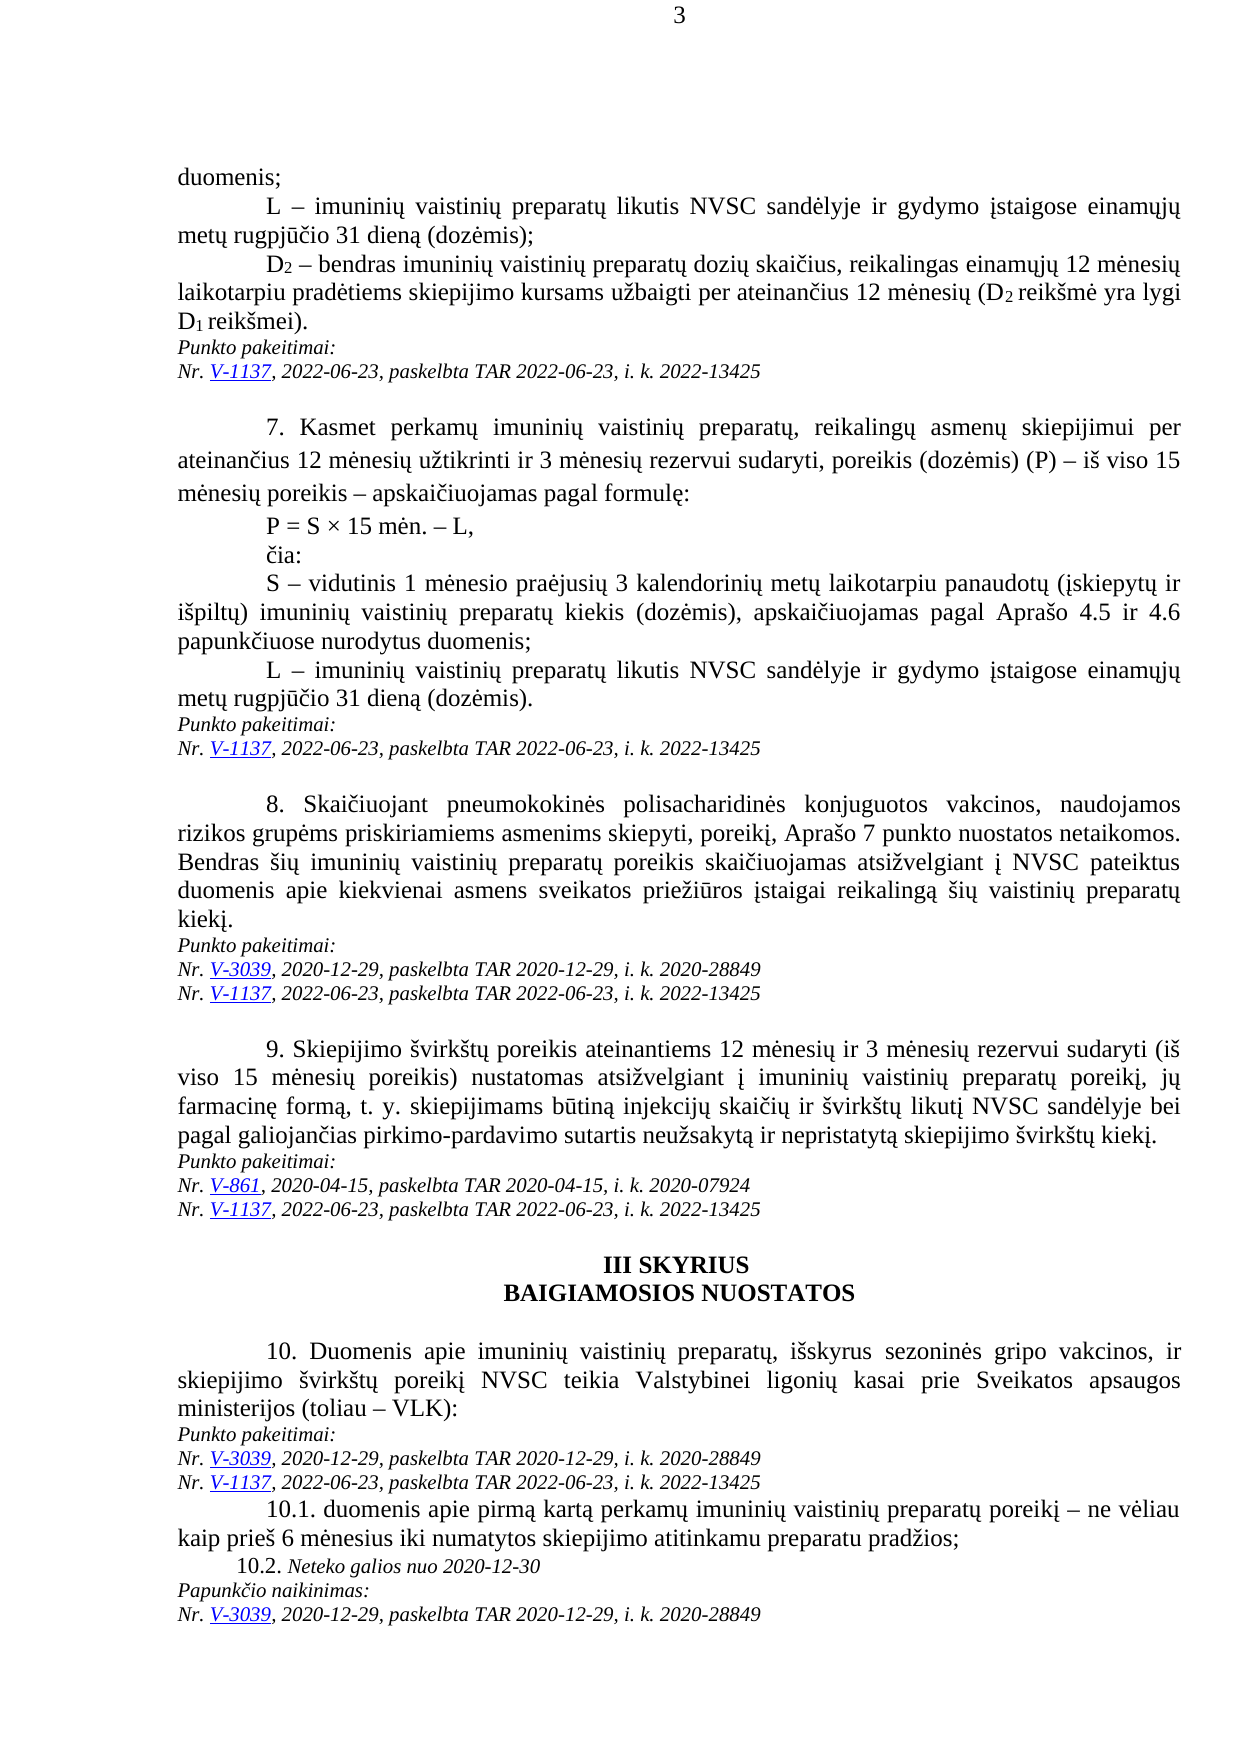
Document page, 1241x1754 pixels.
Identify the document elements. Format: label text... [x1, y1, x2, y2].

text 9. Skiepijimo švirkštų poreikis ateinantiems 12 mėnesių ir 3 mėnesių rezervui sudaryti (iš viso 15 mėnesių poreikis) nustatomas atsižvelgiant į imuninių vaistinių preparatų poreikį, jų farmacinę formą, t. y. skiepijimams būtiną injekcijų skaičių ir švirkštų likutį NVSC sandėlyje bei pagal galiojančias pirkimo-pardavimo sutartis neužsakytą ir nepristatytą skiepijimo švirkštų kiekį. [177, 1034, 1181, 1149]
text 10.2. Neteko galios nuo 2020-12-30 [177, 1552, 1181, 1578]
text Punkto pakeitimai: [177, 933, 1181, 957]
text duomenis; [177, 162, 1181, 191]
text Nr. V-1137, 2022-06-23, paskelbta TAR 2022-06-23, i. k. 2022-13425 [177, 981, 1181, 1005]
text Papunkčio naikinimas: [177, 1578, 1181, 1602]
text 8. Skaičiuojant pneumokokinės polisacharidinės konjuguotos vakcinos, naudojamos rizikos grupėms priskiriamiems asmenims skiepyti, poreikį, Aprašo 7 punkto nuostatos netaikomos. Bendras šių imuninių vaistinių preparatų poreikis skaičiuojamas atsižvelgiant į NVSC pateiktus duomenis apie kiekvienai asmens sveikatos priežiūros įstaigai reikalingą šių vaistinių preparatų kiekį. [177, 789, 1181, 933]
text 10. Duomenis apie imuninių vaistinių preparatų, išskyrus sezoninės gripo vakcinos, ir skiepijimo švirkštų poreikį NVSC teikia Valstybinei ligonių kasai prie Sveikatos apsaugos ministerijos (toliau – VLK): [177, 1336, 1181, 1422]
text Nr. V-3039, 2020-12-29, paskelbta TAR 2020-12-29, i. k. 2020-28849 [177, 1602, 1181, 1626]
text Nr. V-3039, 2020-12-29, paskelbta TAR 2020-12-29, i. k. 2020-28849 [177, 1446, 1181, 1470]
text BAIGIAMOSIOS NUOSTATOS [177, 1278, 1181, 1307]
text Punkto pakeitimai: [177, 712, 1181, 736]
text S – vidutinis 1 mėnesio praėjusių 3 kalendorinių metų laikotarpiu panaudotų (įskiepytų ir išpiltų) imuninių vaistinių preparatų kiekis (dozėmis), apskaičiuojamas pagal Aprašo 4.5 ir 4.6 papunkčiuose nurodytus duomenis; [177, 568, 1181, 655]
text L – imuninių vaistinių preparatų likutis NVSC sandėlyje ir gydymo įstaigose einamųjų metų rugpjūčio 31 dieną (dozėmis); [177, 191, 1181, 249]
text čia: [177, 540, 1181, 568]
text III SKYRIUS [177, 1250, 1181, 1278]
text D2 – bendras imuninių vaistinių preparatų dozių skaičius, reikalingas einamųjų 12 mėnesių laikotarpiu pradėtiems skiepijimo kursams užbaigti per ateinančius 12 mėnesių (D2 reikšmė yra lygi D1 reikšmei). [177, 249, 1181, 335]
text P = S × 15 mėn. – L, [266, 511, 1181, 540]
text Punkto pakeitimai: [177, 1149, 1181, 1173]
text Nr. V-1137, 2022-06-23, paskelbta TAR 2022-06-23, i. k. 2022-13425 [177, 359, 1181, 383]
text Nr. V-1137, 2022-06-23, paskelbta TAR 2022-06-23, i. k. 2022-13425 [177, 736, 1181, 760]
text 7. Kasmet perkamų imuninių vaistinių preparatų, reikalingų asmenų skiepijimui per ateinančius 12 mėnesių užtikrinti ir 3 mėnesių rezervui sudaryti, poreikis (dozėmis) (P) – iš viso 15 mėnesių poreikis – apskaičiuojamas pagal formulę: [177, 412, 1181, 507]
text 10.1. duomenis apie pirmą kartą perkamų imuninių vaistinių preparatų poreikį – ne vėliau kaip prieš 6 mėnesius iki numatytos skiepijimo atitinkamu preparatu pradžios; [177, 1494, 1181, 1552]
text Nr. V-1137, 2022-06-23, paskelbta TAR 2022-06-23, i. k. 2022-13425 [177, 1470, 1181, 1494]
text L – imuninių vaistinių preparatų likutis NVSC sandėlyje ir gydymo įstaigose einamųjų metų rugpjūčio 31 dieną (dozėmis). [177, 655, 1181, 712]
text Nr. V-1137, 2022-06-23, paskelbta TAR 2022-06-23, i. k. 2022-13425 [177, 1197, 1181, 1221]
text Punkto pakeitimai: [177, 335, 1181, 359]
text Nr. V-861, 2020-04-15, paskelbta TAR 2020-04-15, i. k. 2020-07924 [177, 1173, 1181, 1197]
text Punkto pakeitimai: [177, 1422, 1181, 1446]
text Nr. V-3039, 2020-12-29, paskelbta TAR 2020-12-29, i. k. 2020-28849 [177, 957, 1181, 981]
